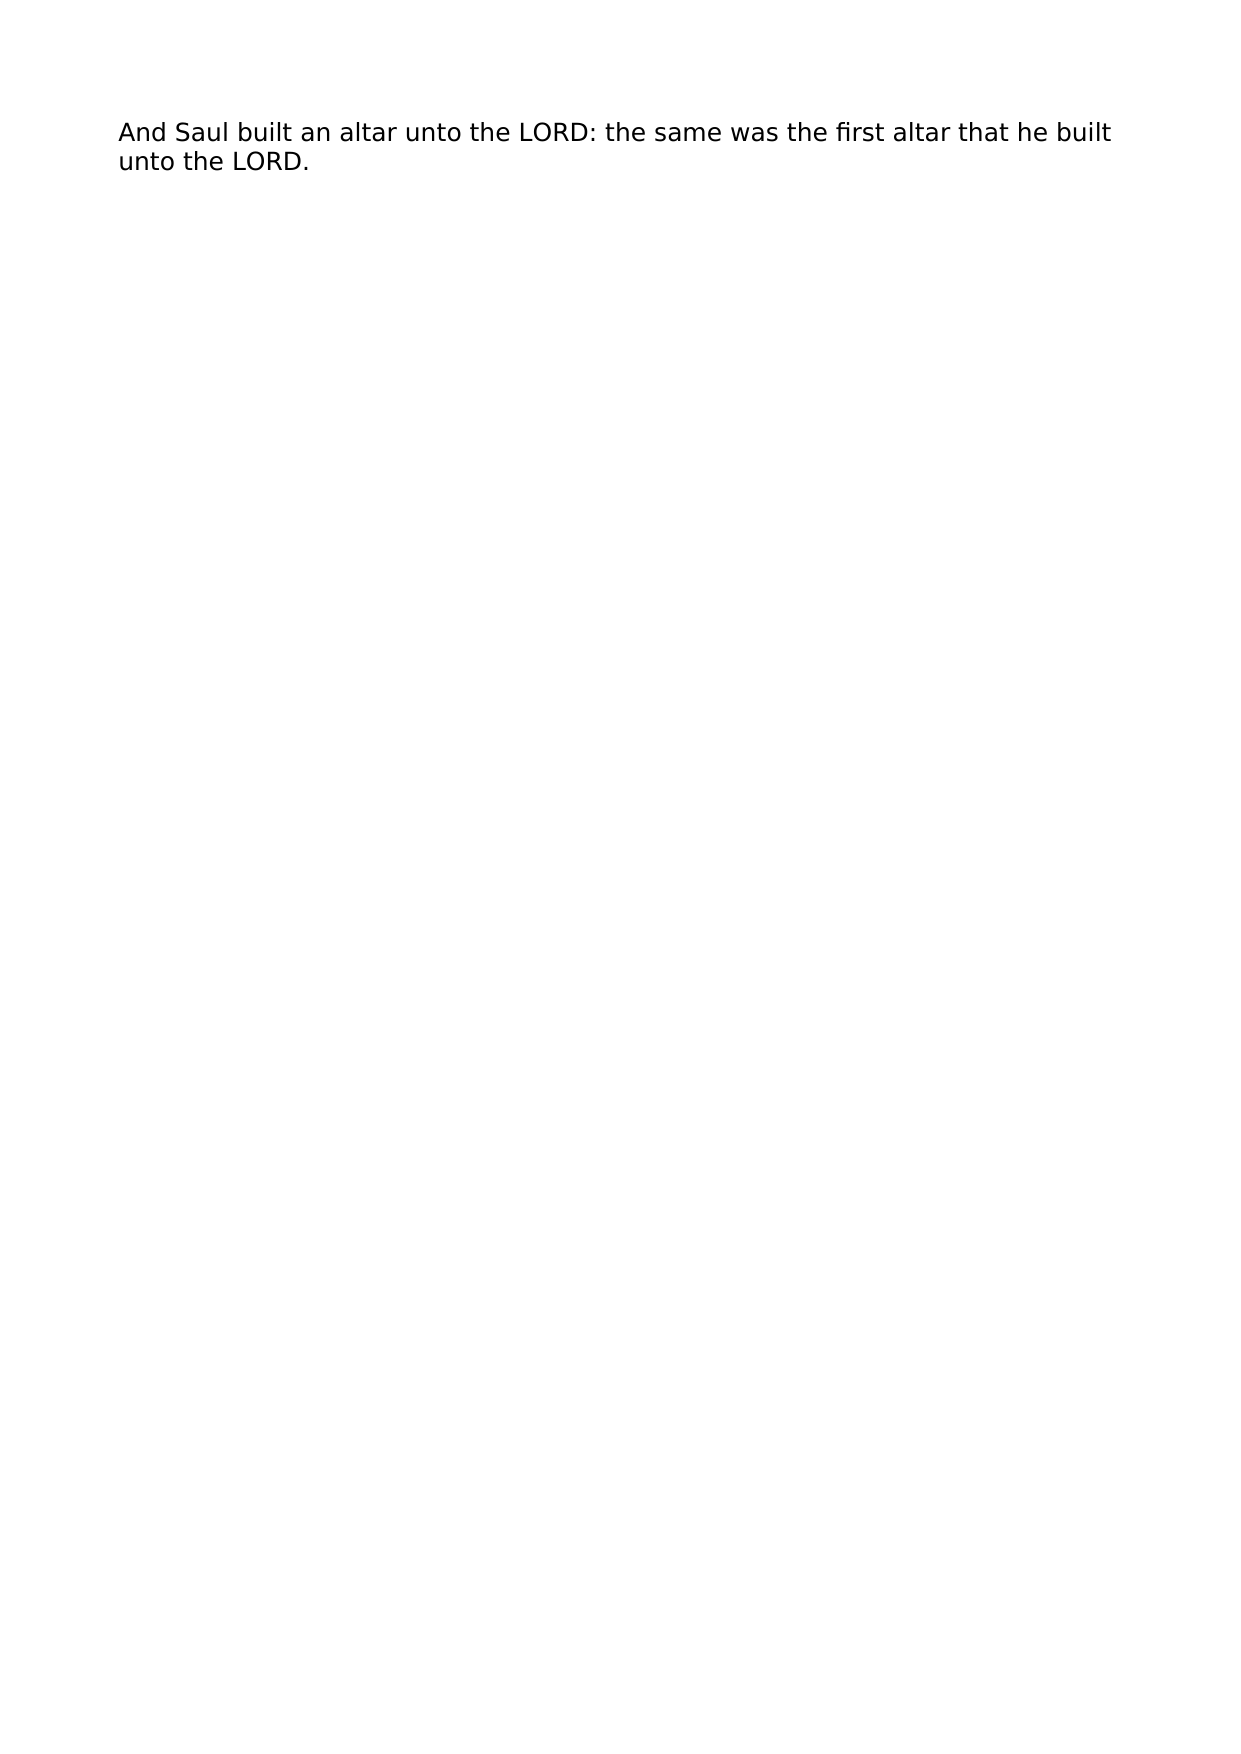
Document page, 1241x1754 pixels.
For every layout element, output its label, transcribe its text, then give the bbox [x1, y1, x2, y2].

text And Saul built an altar unto the LORD: the same was the first altar that he built unto the LORD. [118, 118, 1122, 176]
